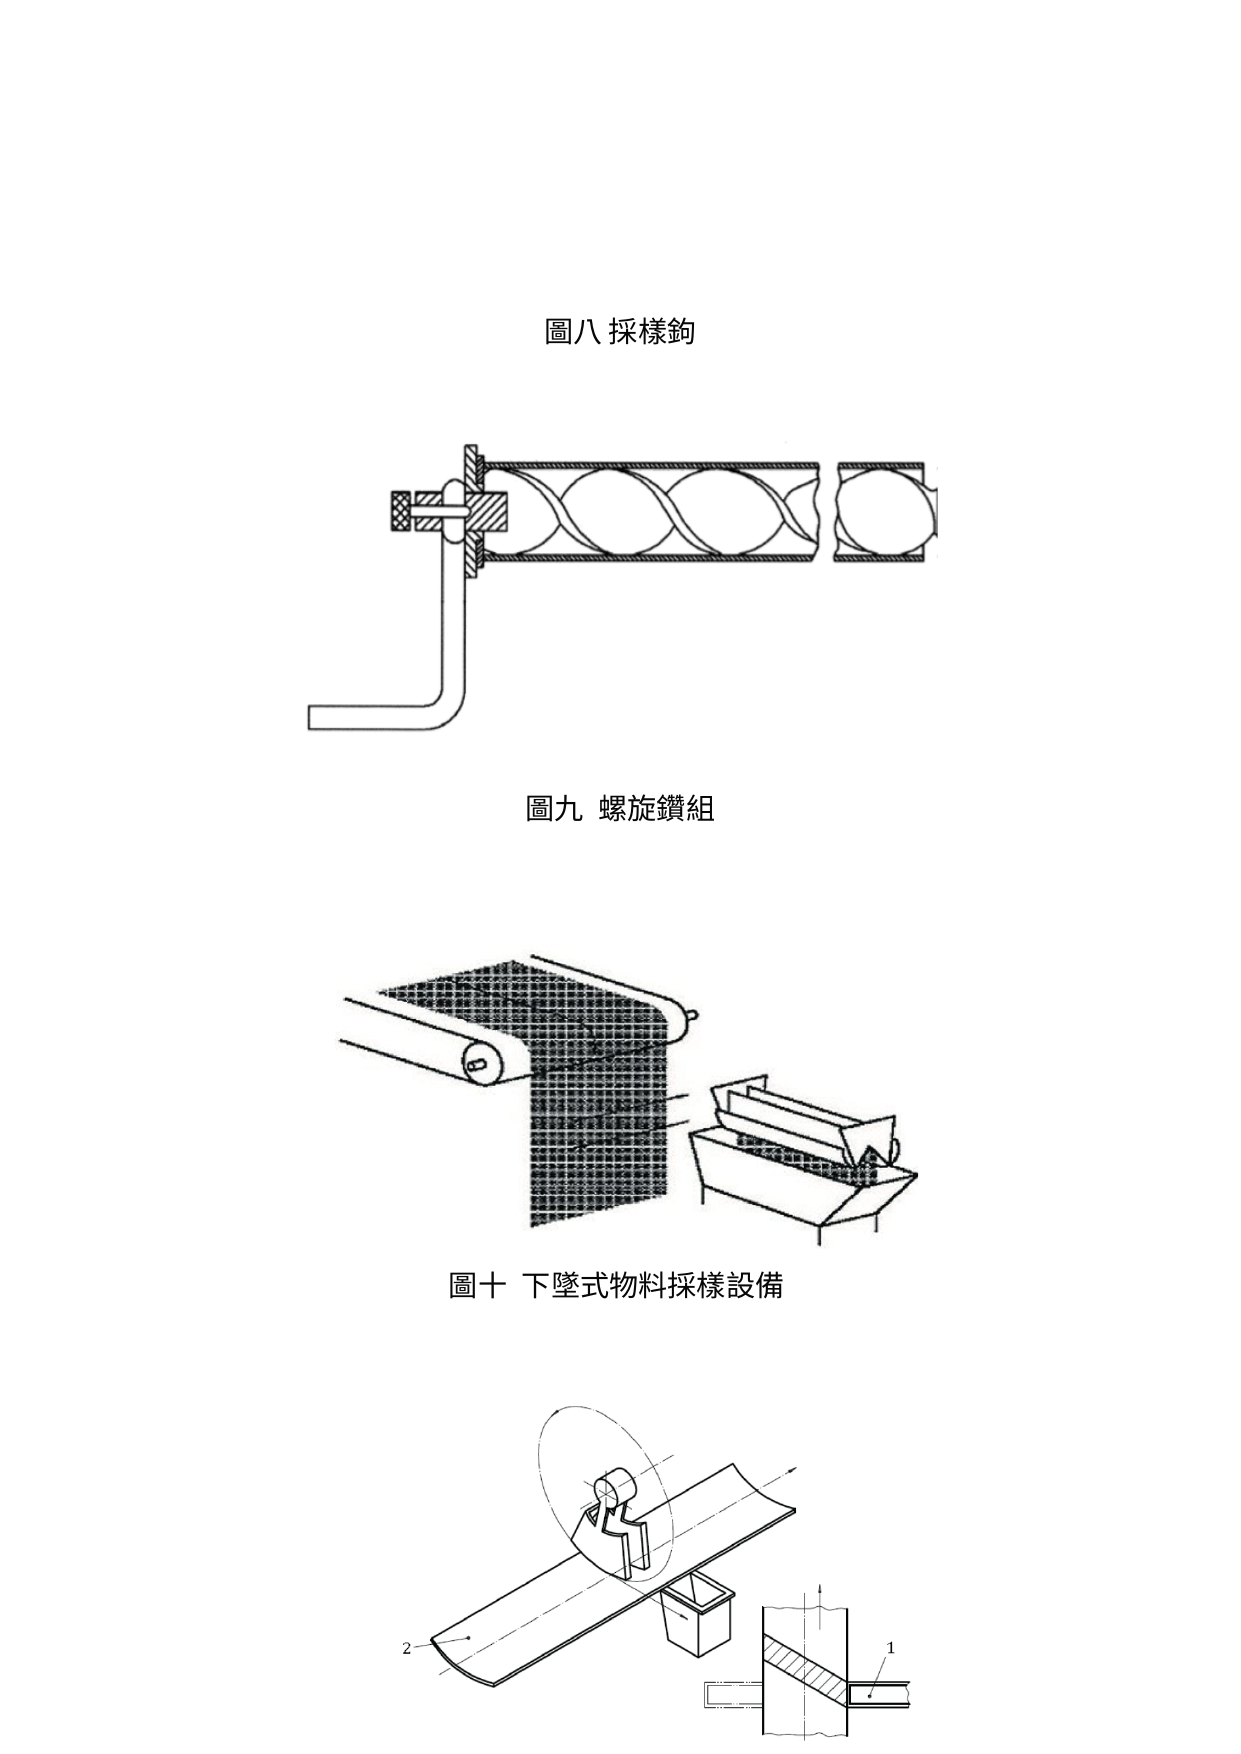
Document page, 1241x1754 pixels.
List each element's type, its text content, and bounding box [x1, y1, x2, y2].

picture [335, 945, 919, 1261]
text 圖十 下墜式物料採樣設備 [177, 1274, 1063, 1301]
picture [369, 1399, 917, 1748]
text 圖九 螺旋鑽組 [177, 798, 1063, 825]
text 圖八 採樣鉤 [177, 321, 1063, 348]
picture [343, 432, 729, 757]
